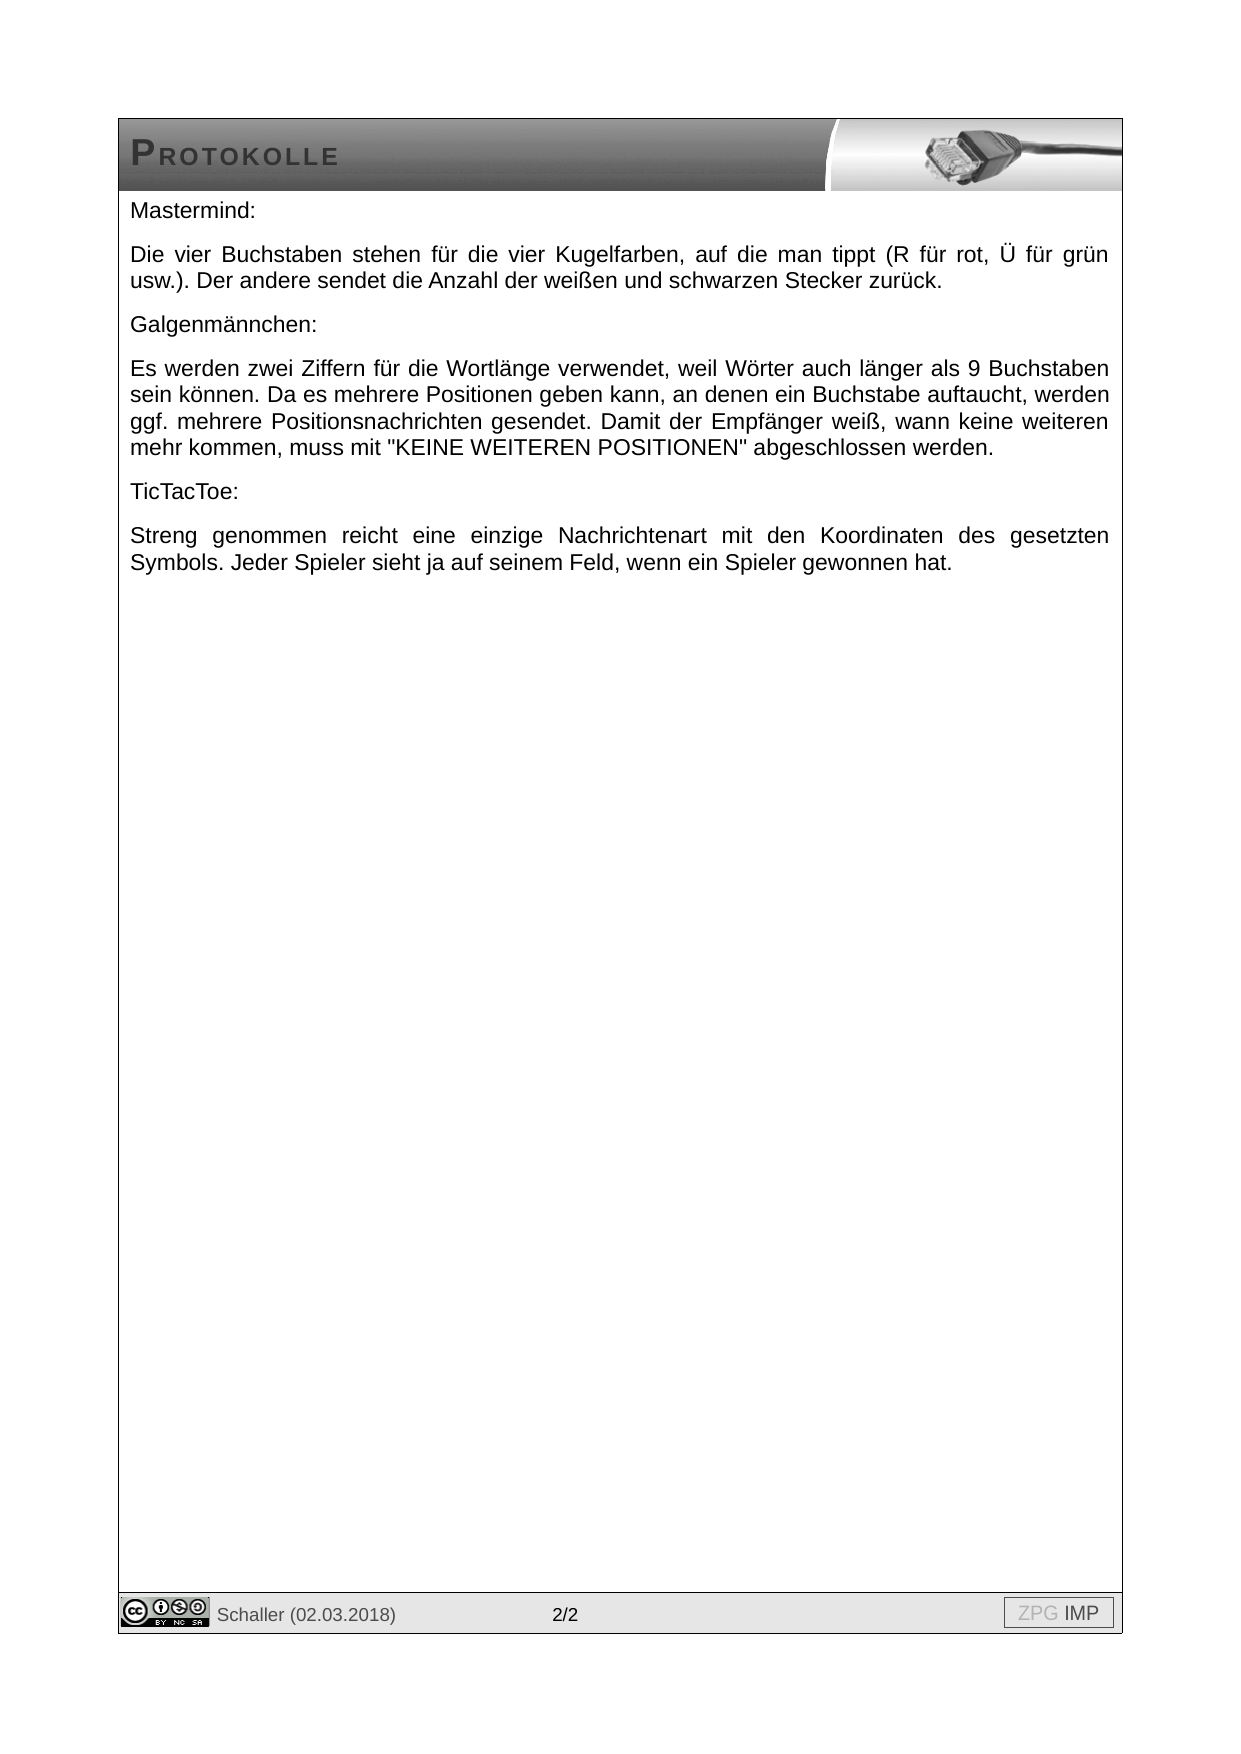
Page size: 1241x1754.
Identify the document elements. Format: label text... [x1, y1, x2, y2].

text Es werden zwei Ziffern für die Wortlänge verwendet, weil Wörter auch länger als 9 Buchstaben sein können. Da es mehrere Positionen geben kann, an denen ein Buchstabe auftaucht, werden ggf. mehrere Positionsnachrichten gesendet. Damit der Empfänger weiß, wann keine weiteren mehr kommen, muss mit "KEINE WEITEREN POSITIONEN" abgeschlossen werden. [130, 355, 1110, 461]
text TicTacToe: [130, 478, 1110, 504]
text Die vier Buchstaben stehen für die vier Kugelfarben, auf die man tippt (R für rot, Ü für grün usw.). Der andere sendet die Anzahl der weißen und schwarzen Stecker zurück. [130, 241, 1110, 293]
picture [119, 119, 1122, 191]
text Galgenmännchen: [130, 311, 1110, 337]
text Mastermind: [130, 197, 1110, 223]
picture [120, 1597, 210, 1627]
text Streng genommen reicht eine einzige Nachrichtenart mit den Koordinaten des gesetzten Symbols. Jeder Spieler sieht ja auf seinem Feld, wenn ein Spieler gewonnen hat. [130, 522, 1110, 575]
